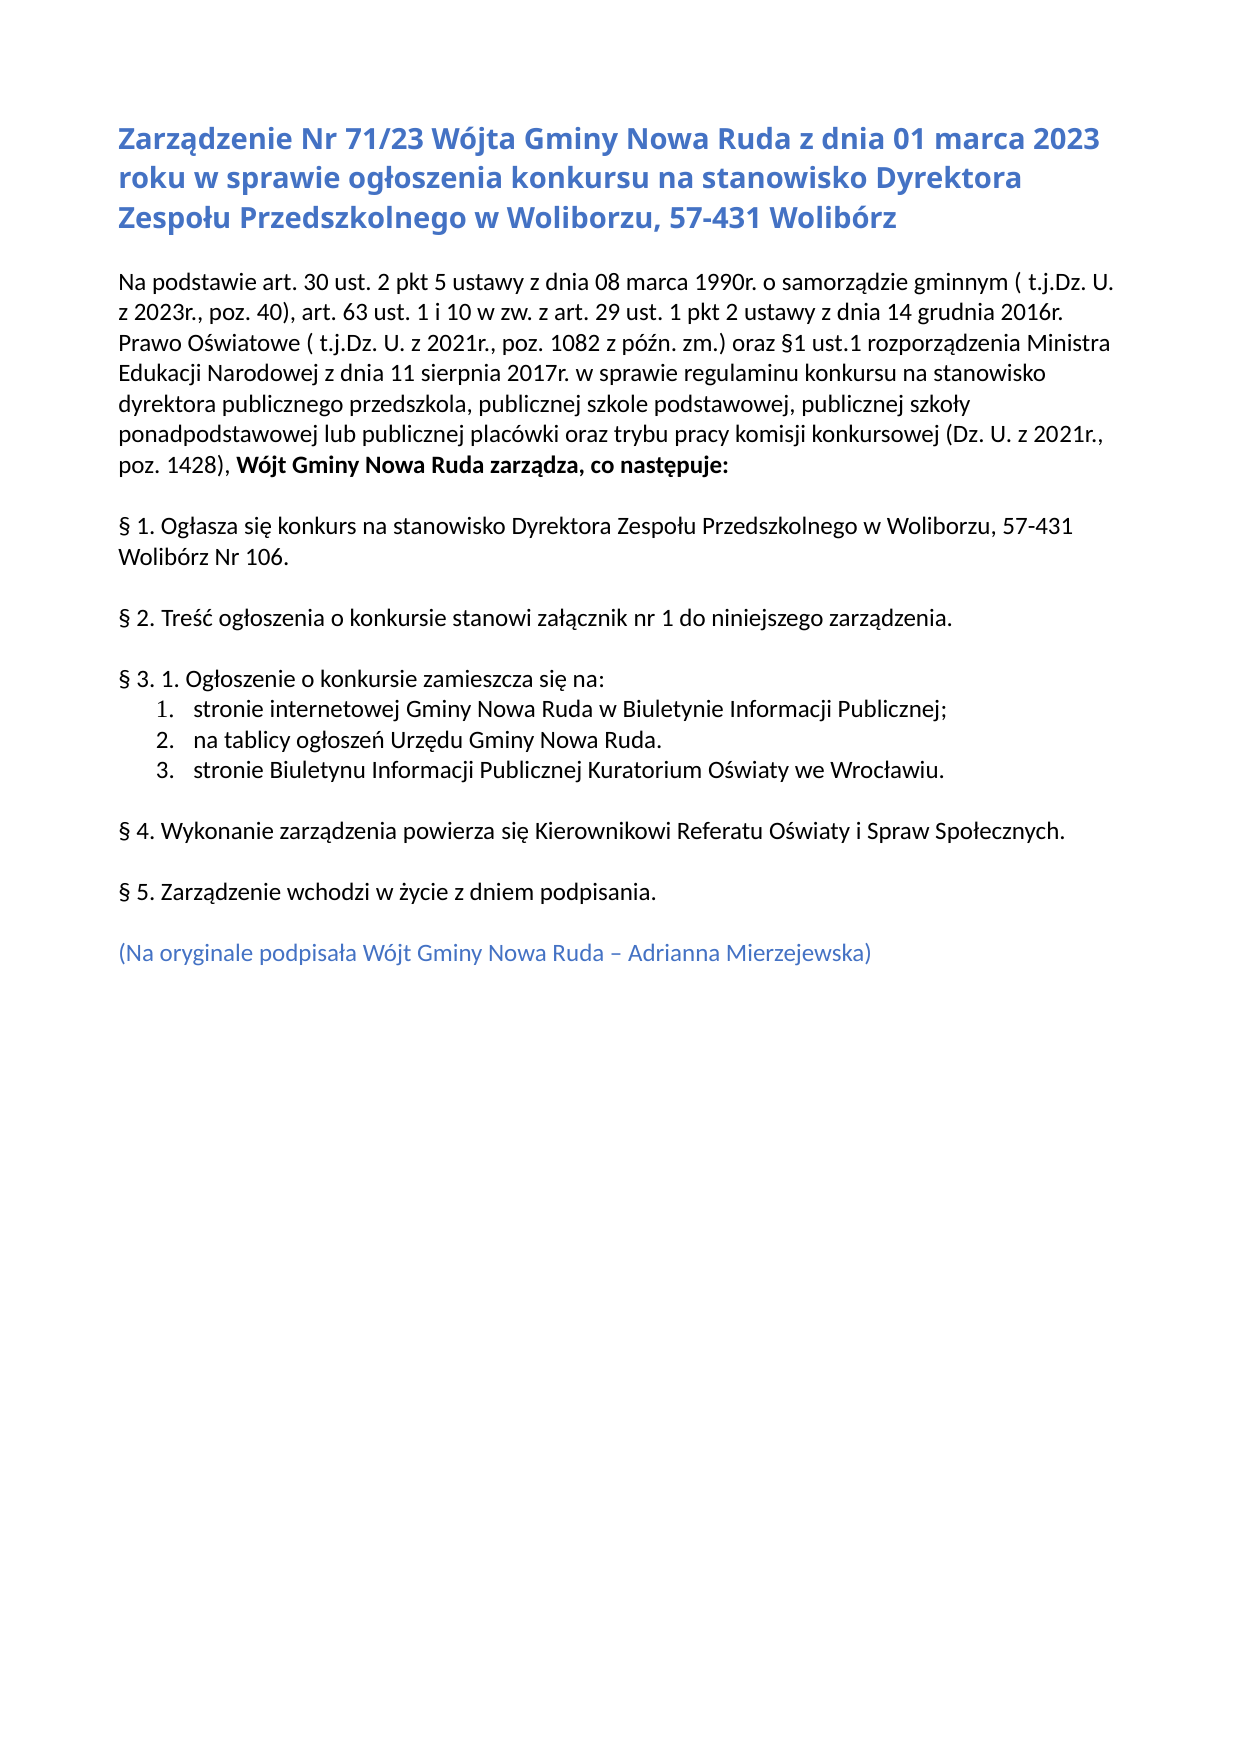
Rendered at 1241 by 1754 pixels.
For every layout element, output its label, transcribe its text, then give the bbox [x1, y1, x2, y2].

text § 2. Treść ogłoszenia o konkursie stanowi załącznik nr 1 do niniejszego zarządzenia. [118, 602, 1122, 632]
text § 5. Zarządzenie wchodzi w życie z dniem podpisania. [118, 876, 1122, 907]
list na tablicy ogłoszeń Urzędu Gminy Nowa Ruda. [156, 724, 1122, 754]
text Na podstawie art. 30 ust. 2 pkt 5 ustawy z dnia 08 marca 1990r. o samorządzie gminnym ( t.j.Dz. U. z 2023r., poz. 40), art. 63 ust. 1 i 10 w zw. z art. 29 ust. 1 pkt 2 ustawy z dnia 14 grudnia 2016r. Prawo Oświatowe ( t.j.Dz. U. z 2021r., poz. 1082 z późn. zm.) oraz §1 ust.1 rozporządzenia Ministra Edukacji Narodowej z dnia 11 sierpnia 2017r. w sprawie regulaminu konkursu na stanowisko dyrektora publicznego przedszkola, publicznej szkole podstawowej, publicznej szkoły ponadpodstawowej lub publicznej placówki oraz trybu pracy komisji konkursowej (Dz. U. z 2021r., poz. 1428), Wójt Gminy Nowa Ruda zarządza, co następuje: [118, 266, 1122, 479]
list stronie Biuletynu Informacji Publicznej Kuratorium Oświaty we Wrocławiu. [156, 754, 1122, 785]
text § 1. Ogłasza się konkurs na stanowisko Dyrektora Zespołu Przedszkolnego w Woliborzu, 57-431 Wolibórz Nr 106. [118, 510, 1122, 571]
text Zarządzenie Nr 71/23 Wójta Gminy Nowa Ruda z dnia 01 marca 2023 roku w sprawie ogłoszenia konkursu na stanowisko Dyrektora Zespołu Przedszkolnego w Woliborzu, 57-431 Wolibórz [118, 118, 1122, 237]
text § 3. 1. Ogłoszenie o konkursie zamieszcza się na: [118, 663, 1122, 693]
text § 4. Wykonanie zarządzenia powierza się Kierownikowi Referatu Oświaty i Spraw Społecznych. [118, 815, 1122, 846]
list stronie internetowej Gminy Nowa Ruda w Biuletynie Informacji Publicznej; [156, 693, 1122, 724]
text (Na oryginale podpisała Wójt Gminy Nowa Ruda – Adrianna Mierzejewska) [118, 937, 1122, 968]
